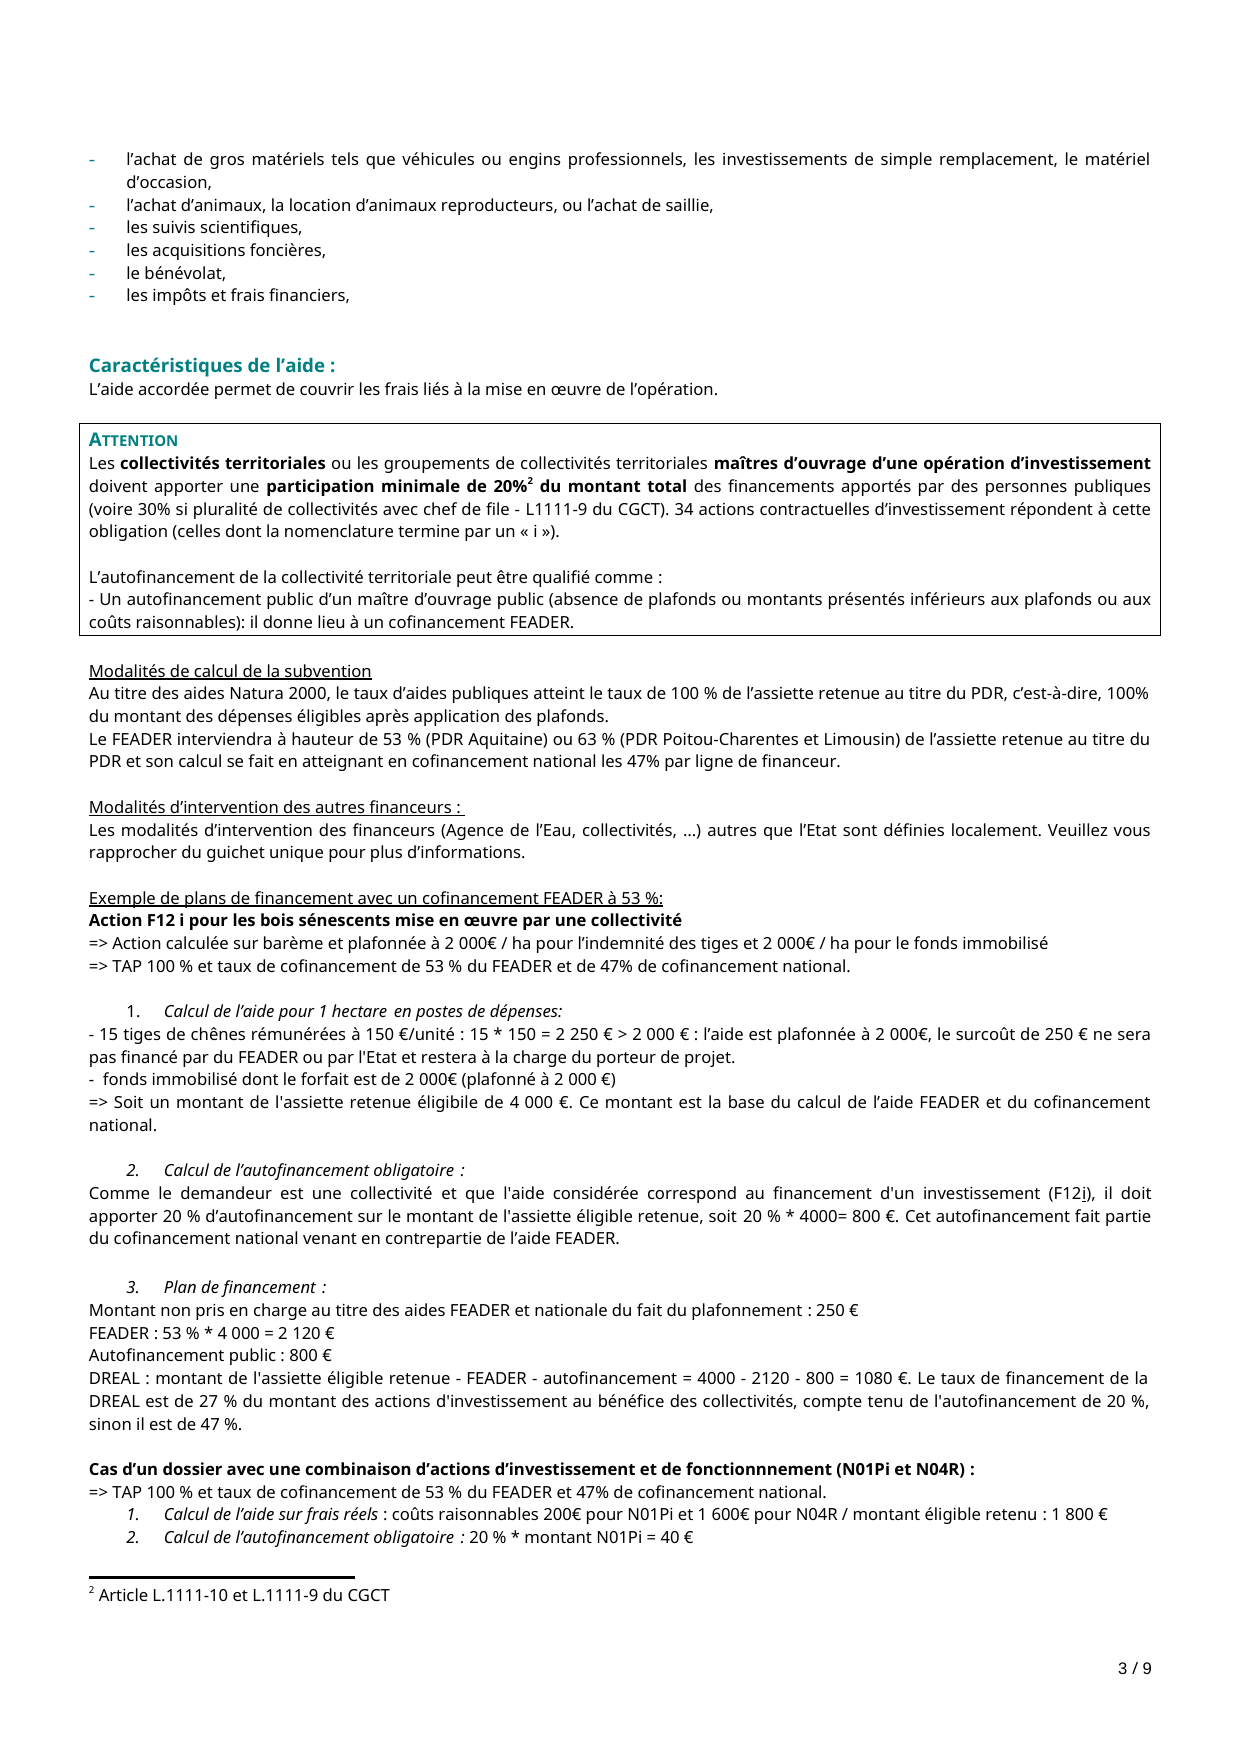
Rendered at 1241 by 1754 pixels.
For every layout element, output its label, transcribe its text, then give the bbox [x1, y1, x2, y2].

text Au titre des aides Natura 2000, le taux d’aides publiques atteint le taux de 100 % de l’assiette retenue au titre du PDR, c’est-à-dire, 100% du montant des dépenses éligibles après application des plafonds. [89, 682, 1152, 727]
list les acquisitions foncières, [89, 238, 1152, 261]
text Les collectivités territoriales ou les groupements de collectivités territoriales maîtres d’ouvrage d’une opération d’investissement doivent apporter une participation minimale de 20% du montant total des financements apportés par des personnes publiques (voire 30% si pluralité de collectivités avec chef de file - L1111-9 du CGCT). 34 actions contractuelles d’investissement répondent à cette obligation (celles dont la nomenclature termine par un « i »). [89, 452, 1152, 542]
text => Action calculée sur barème et plafonnée à 2 000€ / ha pour l’indemnité des tiges et 2 000€ / ha pour le fonds immobilisé [89, 932, 1152, 954]
text - 15 tiges de chênes rémunérées à 150 €/unité : 15 * 150 = 2 250 € > 2 000 € : l’aide est plafonnée à 2 000€, le surcoût de 250 € ne sera pas financé par du FEADER ou par l'Etat et restera à la charge du porteur de projet. [89, 1022, 1152, 1068]
text DREAL : montant de l'assiette éligible retenue - FEADER - autofinancement = 4000 - 2120 - 800 = 1080 €. Le taux de financement de la DREAL est de 27 % du montant des actions d'investissement au bénéfice des collectivités, compte tenu de l'autofinancement de 20 %, sinon il est de 47 %. [89, 1367, 1152, 1435]
text Les modalités d’intervention des financeurs (Agence de l’Eau, collectivités, …) autres que l’Etat sont définies localement. Veuillez vous rapprocher du guichet unique pour plus d’informations. [89, 818, 1152, 863]
text Le FEADER interviendra à hauteur de 53 % (PDR Aquitaine) ou 63 % (PDR Poitou-Charentes et Limousin) de l’assiette retenue au titre du PDR et son calcul se fait en atteignant en cofinancement national les 47% par ligne de financeur. [89, 727, 1152, 773]
list les impôts et frais financiers, [89, 284, 1152, 307]
text L’aide accordée permet de couvrir les frais liés à la mise en œuvre de l’opération. [89, 378, 1152, 400]
text - fonds immobilisé dont le forfait est de 2 000€ (plafonné à 2 000 €) [89, 1068, 1152, 1091]
text Autofinancement public : 800 € [89, 1344, 1152, 1367]
text FEADER : 53 % * 4 000 = 2 120 € [89, 1321, 1152, 1344]
text Caractéristiques de l’aide : [89, 352, 1152, 378]
text - Un autofinancement public d’un maître d’ouvrage public (absence de plafonds ou montants présentés inférieurs aux plafonds ou aux coûts raisonnables): il donne lieu à un cofinancement FEADER. [80, 585, 1160, 635]
list le bénévolat, [89, 261, 1152, 284]
text Modalités d’intervention des autres financeurs : [89, 795, 1152, 818]
text Attention [80, 424, 1160, 452]
text Comme le demandeur est une collectivité et que l'aide considérée correspond au financement d'un investissement (F12i), il doit apporter 20 % d’autofinancement sur le montant de l'assiette éligible retenue, soit 20 % * 4000= 800 €. Cet autofinancement fait partie du cofinancement national venant en contrepartie de l’aide FEADER. [89, 1181, 1152, 1249]
text => Soit un montant de l'assiette retenue éligibile de 4 000 €. Ce montant est la base du calcul de l’aide FEADER et du cofinancement national. [89, 1091, 1152, 1136]
list les suivis scientifiques, [89, 216, 1152, 238]
list Calcul de l’autofinancement obligatoire : 20 % * montant N01Pi = 40 € [126, 1526, 1152, 1548]
text L’autofinancement de la collectivité territoriale peut être qualifié comme : [89, 565, 1152, 585]
text Cas d’un dossier avec une combinaison d’actions d’investissement et de fonctionnnement (N01Pi et N04R) : [89, 1458, 1152, 1480]
text => TAP 100 % et taux de cofinancement de 53 % du FEADER et 47% de cofinancement national. [89, 1480, 1152, 1503]
list l’achat d’animaux, la location d’animaux reproducteurs, ou l’achat de saillie, [89, 193, 1152, 216]
text Montant non pris en charge au titre des aides FEADER et nationale du fait du plafonnement : 250 € [89, 1299, 1152, 1321]
list Calcul de l’autofinancement obligatoire : [126, 1159, 1152, 1181]
list Calcul de l’aide pour 1 hectare en postes de dépenses: [126, 1000, 1152, 1022]
list Plan de financement : [126, 1276, 1152, 1299]
list l’achat de gros matériels tels que véhicules ou engins professionnels, les investissements de simple remplacement, le matériel d’occasion, [89, 148, 1152, 193]
text Modalités de calcul de la subvention [89, 659, 1152, 682]
list Calcul de l’aide sur frais réels : coûts raisonnables 200€ pour N01Pi et 1 600€ pour N04R / montant éligible retenu : 1 800 € [126, 1503, 1152, 1526]
text => TAP 100 % et taux de cofinancement de 53 % du FEADER et de 47% de cofinancement national. [89, 954, 1152, 977]
text Action F12 i pour les bois sénescents mise en œuvre par une collectivité [89, 909, 1152, 932]
text Article L.1111-10 et L.1111-9 du CGCT [89, 1583, 1152, 1606]
text Exemple de plans de financement avec un cofinancement FEADER à 53 %: [89, 886, 1152, 909]
